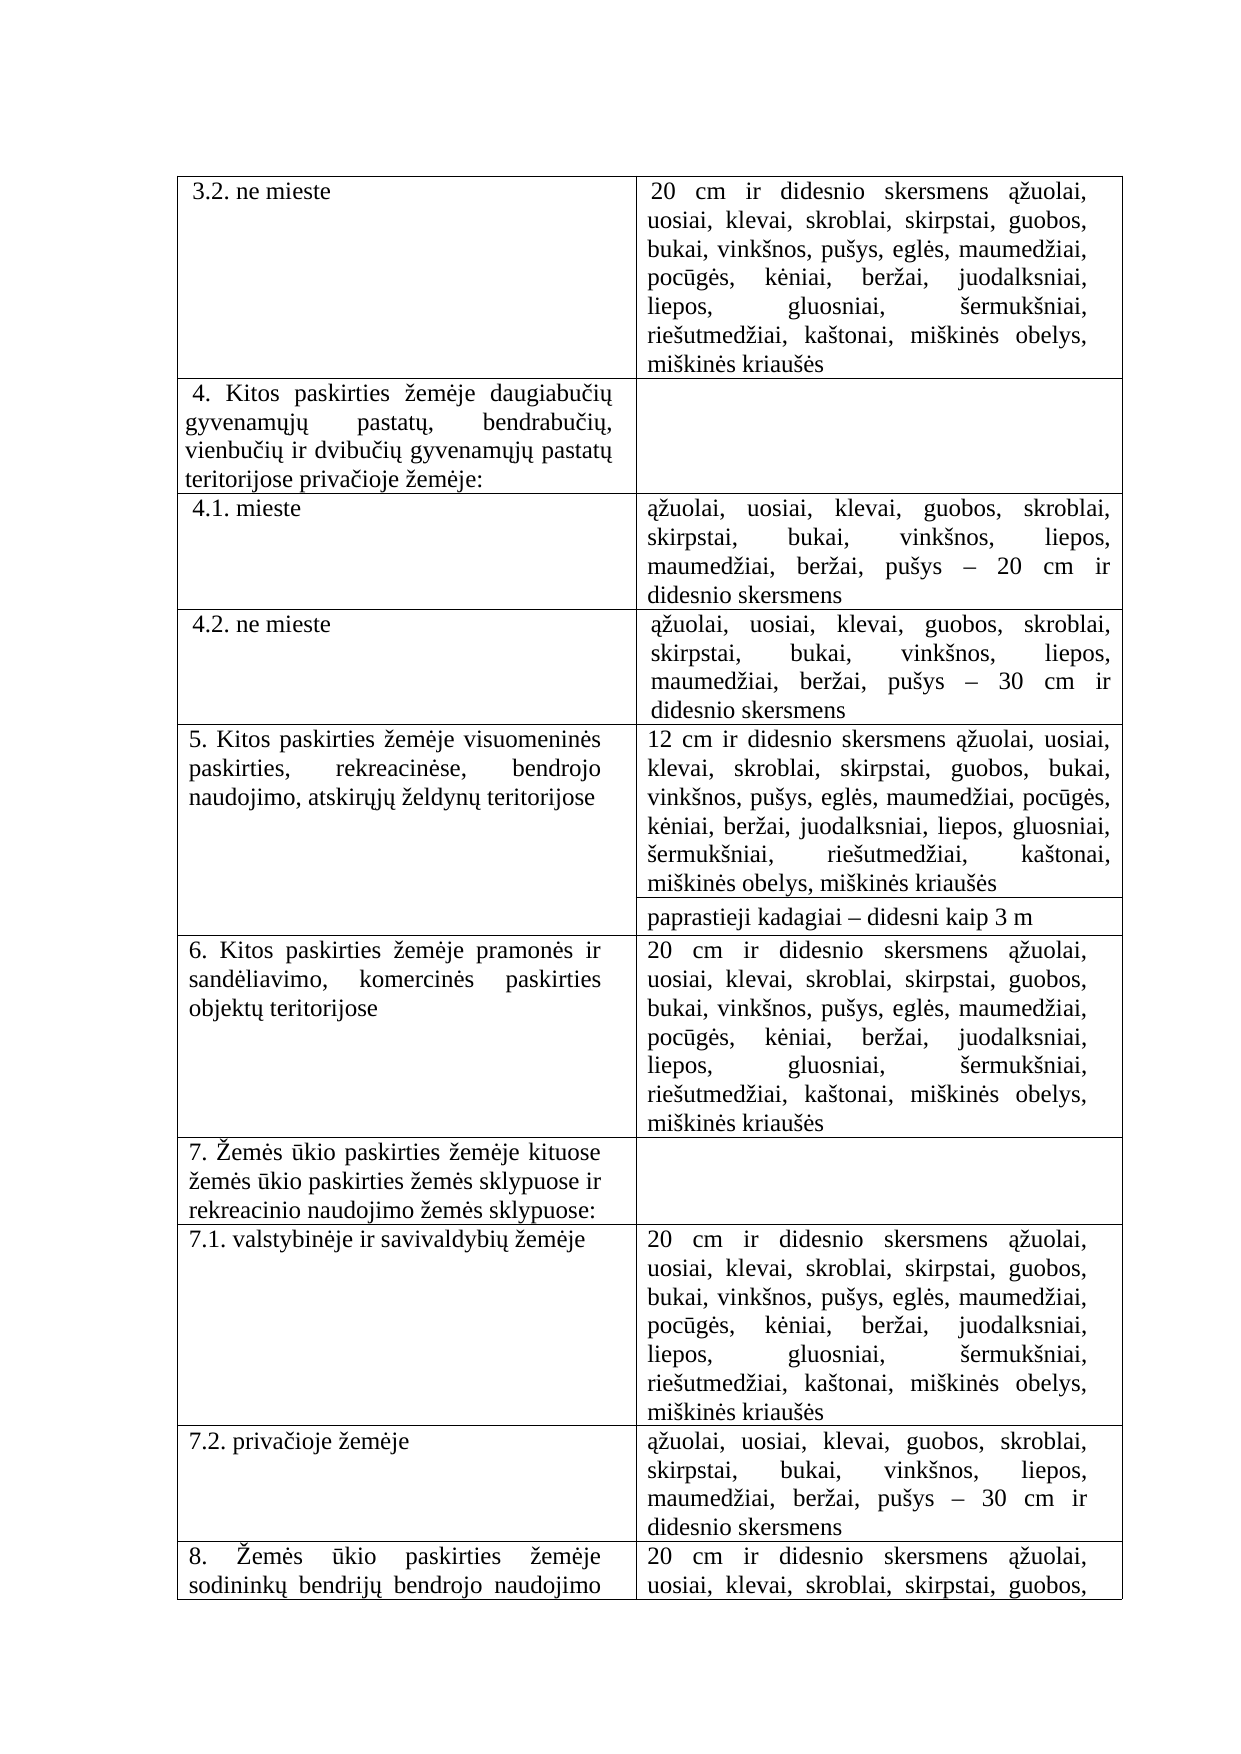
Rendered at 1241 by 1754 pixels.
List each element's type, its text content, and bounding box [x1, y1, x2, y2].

table_cell 20 cm ir didesnio skersmens ąžuolai, uosiai, klevai, skroblai, skirpstai, guobos, [637, 1542, 1122, 1599]
table_cell [637, 1138, 1122, 1224]
table_cell [637, 379, 1122, 493]
table_cell 6. Kitos paskirties žemėje pramonės ir sandėliavimo, komercinės paskirties objektų teritorijose [178, 936, 636, 1137]
table_cell 20 cm ir didesnio skersmens ąžuolai, uosiai, klevai, skroblai, skirpstai, guobos, bukai, vinkšnos, pušys, eglės, maumedžiai, pocūgės, kėniai, beržai, juodalksniai, liepos, gluosniai, šermukšniai, riešutmedžiai, kaštonai, miškinės obelys, miškinės kriaušės [637, 1225, 1122, 1425]
table_cell ąžuolai, uosiai, klevai, guobos, skroblai, skirpstai, bukai, vinkšnos, liepos, maumedžiai, beržai, pušys – 30 cm ir didesnio skersmens [637, 1426, 1122, 1541]
table_cell ąžuolai, uosiai, klevai, guobos, skroblai, skirpstai, bukai, vinkšnos, liepos, maumedžiai, beržai, pušys – 30 cm ir didesnio skersmens [637, 610, 1122, 724]
table_cell 4. Kitos paskirties žemėje daugiabučių gyvenamųjų pastatų, bendrabučių, vienbučių ir dvibučių gyvenamųjų pastatų teritorijose privačioje žemėje: [178, 379, 636, 493]
table_cell 8. Žemės ūkio paskirties žemėje sodininkų bendrijų bendrojo naudojimo [178, 1542, 636, 1599]
table_cell paprastieji kadagiai – didesni kaip 3 m [637, 898, 1122, 935]
table_cell 7.1. valstybinėje ir savivaldybių žemėje [178, 1225, 636, 1425]
table_cell 12 cm ir didesnio skersmens ąžuolai, uosiai, klevai, skroblai, skirpstai, guobos, bukai, vinkšnos, pušys, eglės, maumedžiai, pocūgės, kėniai, beržai, juodalksniai, liepos, gluosniai, šermukšniai, riešutmedžiai, kaštonai, miškinės obelys, miškinės kriaušės [637, 725, 1122, 897]
table_cell ąžuolai, uosiai, klevai, guobos, skroblai, skirpstai, bukai, vinkšnos, liepos, maumedžiai, beržai, pušys – 20 cm ir didesnio skersmens [637, 494, 1122, 608]
table_cell 20 cm ir didesnio skersmens ąžuolai, uosiai, klevai, skroblai, skirpstai, guobos, bukai, vinkšnos, pušys, eglės, maumedžiai, pocūgės, kėniai, beržai, juodalksniai, liepos, gluosniai, šermukšniai, riešutmedžiai, kaštonai, miškinės obelys, miškinės kriaušės [637, 177, 1122, 377]
table_cell 7. Žemės ūkio paskirties žemėje kituose žemės ūkio paskirties žemės sklypuose ir rekreacinio naudojimo žemės sklypuose: [178, 1138, 636, 1224]
table_cell 4.1. mieste [178, 494, 636, 608]
table_cell 4.2. ne mieste [178, 610, 636, 724]
table_cell 7.2. privačioje žemėje [178, 1426, 636, 1541]
table_cell 3.2. ne mieste [178, 177, 636, 377]
table_cell 20 cm ir didesnio skersmens ąžuolai, uosiai, klevai, skroblai, skirpstai, guobos, bukai, vinkšnos, pušys, eglės, maumedžiai, pocūgės, kėniai, beržai, juodalksniai, liepos, gluosniai, šermukšniai, riešutmedžiai, kaštonai, miškinės obelys, miškinės kriaušės [637, 936, 1122, 1137]
table_cell 5. Kitos paskirties žemėje visuomeninės paskirties, rekreacinėse, bendrojo naudojimo, atskirųjų želdynų teritorijose [178, 725, 636, 935]
